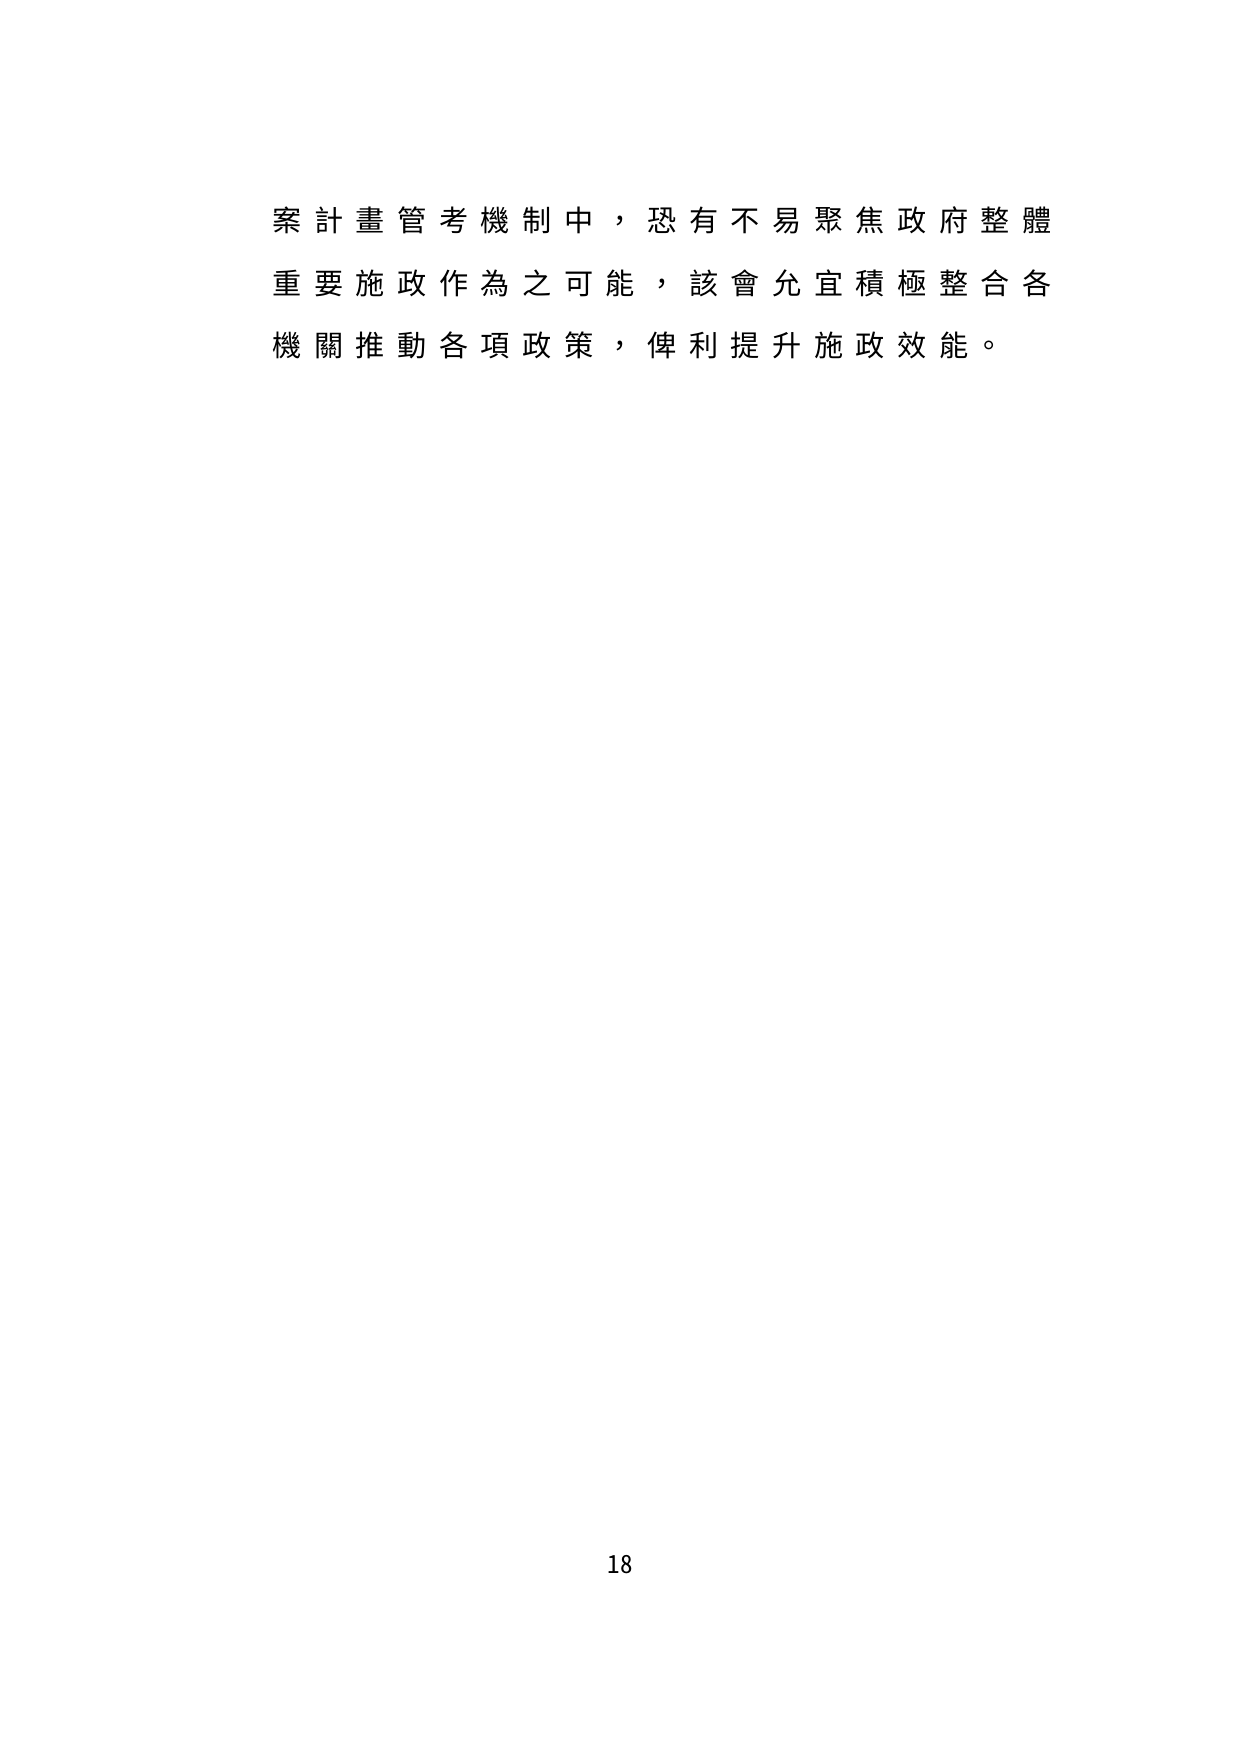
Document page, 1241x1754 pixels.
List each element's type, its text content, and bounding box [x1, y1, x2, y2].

text 案計畫管考機制中，恐有不易聚焦政府整體重要施政作為之可能，該會允宜積極整合各機關推動各項政策，俾利提升施政效能。 [242, 177, 1058, 365]
